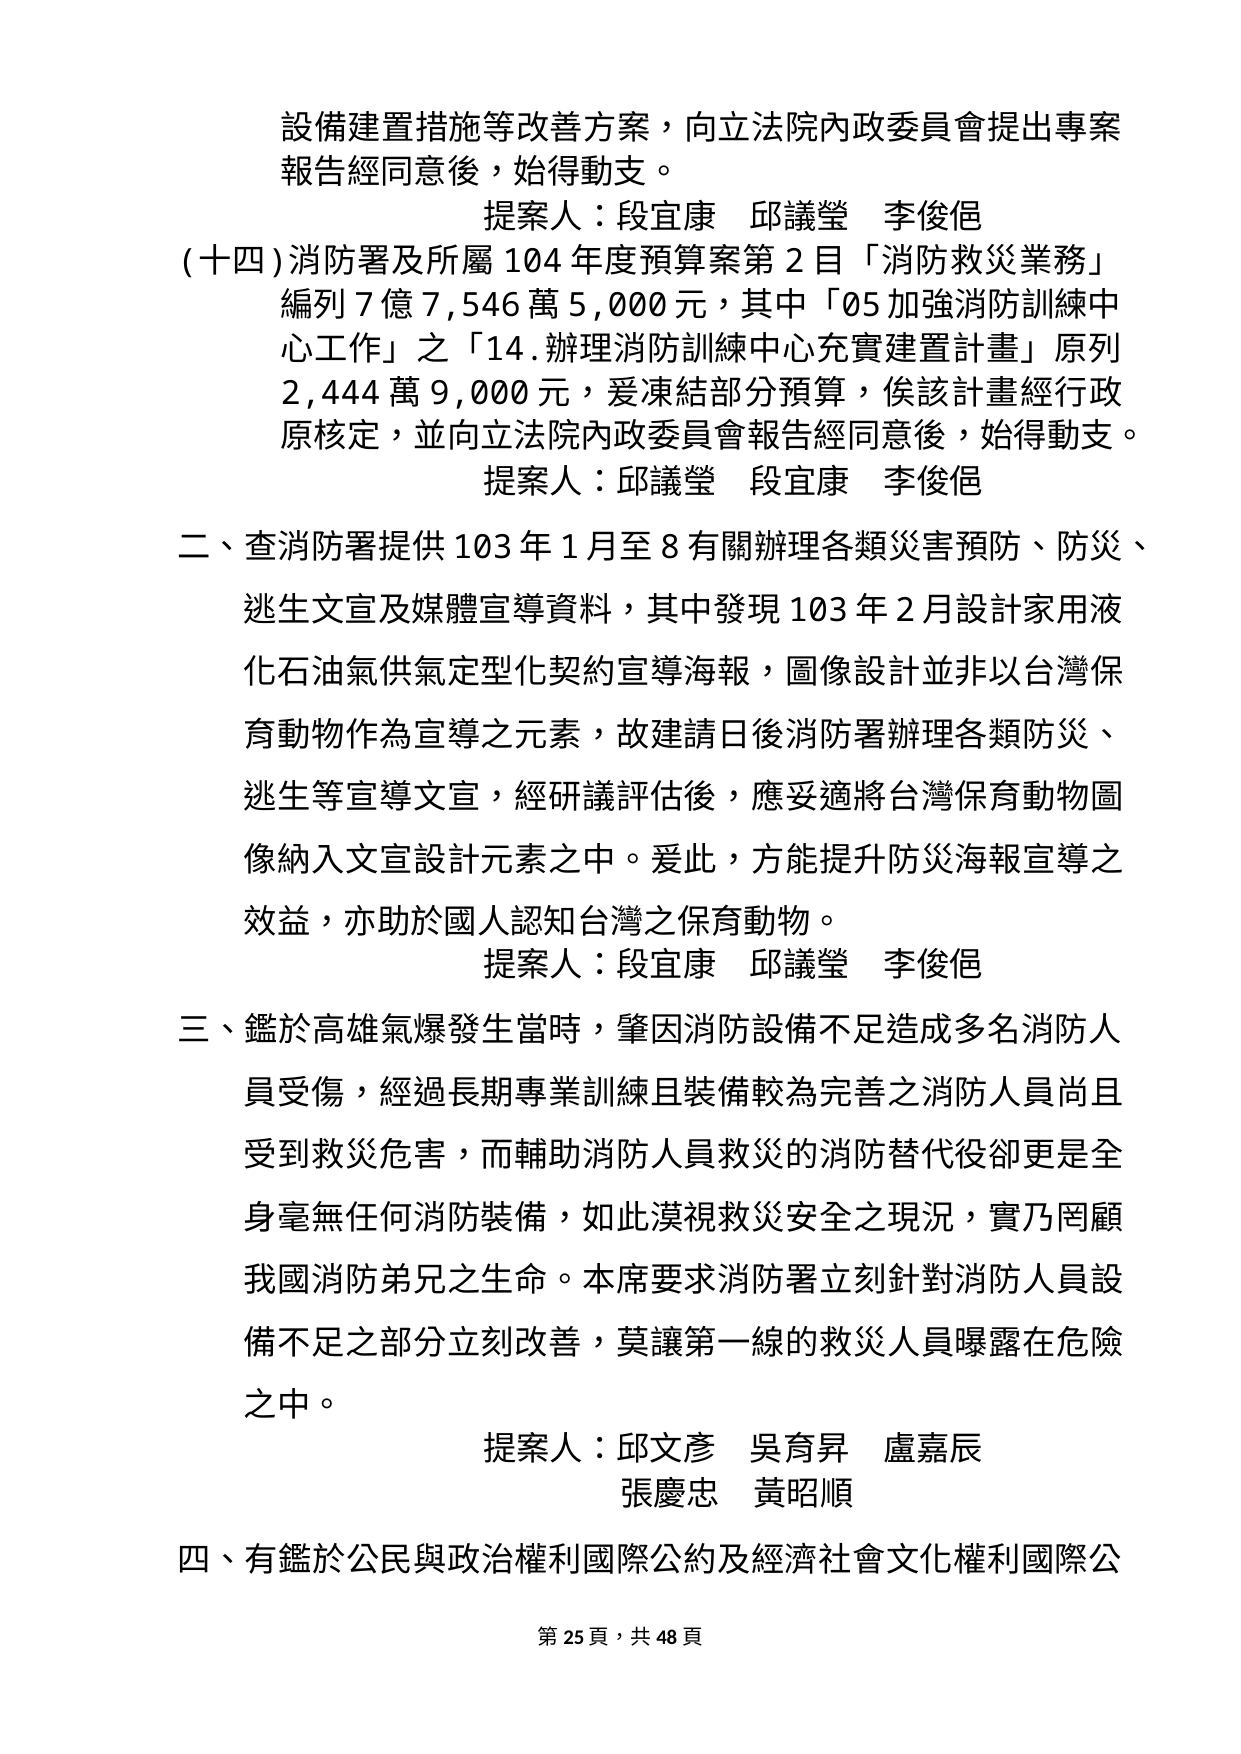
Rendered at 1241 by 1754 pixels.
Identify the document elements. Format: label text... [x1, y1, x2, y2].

text 張慶忠 黃昭順 [133, 1469, 1122, 1515]
text 提案人：段宜康 邱議瑩 李俊俋 [133, 940, 1122, 986]
text 提案人：邱文彥 吳育昇 盧嘉辰 [133, 1423, 1122, 1469]
text 三、鑑於高雄氣爆發生當時，肇因消防設備不足造成多名消防人員受傷，經過長期專業訓練且裝備較為完善之消防人員尚且受到救災危害，而輔助消防人員救災的消防替代役卻更是全身毫無任何消防裝備，如此漠視救災安全之現況，實乃罔顧我國消防弟兄之生命。本席要求消防署立刻針對消防人員設備不足之部分立刻改善，莫讓第一線的救災人員曝露在危險之中。 [177, 986, 1123, 1423]
text 提案人：邱議瑩 段宜康 李俊俋 [133, 457, 1122, 502]
text (十四)消防署及所屬104年度預算案第2目「消防救災業務」編列7億7,546萬5,000元，其中「05加強消防訓練中心工作」之「14.辦理消防訓練中心充實建置計畫」原列2,444萬9,000元，爰凍結部分預算，俟該計畫經行政原核定，並向立法院內政委員會報告經同意後，始得動支。 [177, 238, 1122, 457]
text 二、查消防署提供103年1月至8有關辦理各類災害預防、防災、逃生文宣及媒體宣導資料，其中發現103年2月設計家用液化石油氣供氣定型化契約宣導海報，圖像設計並非以台灣保育動物作為宣導之元素，故建請日後消防署辦理各類防災、逃生等宣導文宣，經研議評估後，應妥適將台灣保育動物圖像納入文宣設計元素之中。爰此，方能提升防災海報宣導之效益，亦助於國人認知台灣之保育動物。 [177, 502, 1123, 940]
text 四、有鑑於公民與政治權利國際公約及經濟社會文化權利國際公 [177, 1515, 1123, 1577]
text 提案人：段宜康 邱議瑩 李俊俋 [133, 192, 1122, 238]
text 設備建置措施等改善方案，向立法院內政委員會提出專案報告經同意後，始得動支。 [177, 104, 1122, 192]
